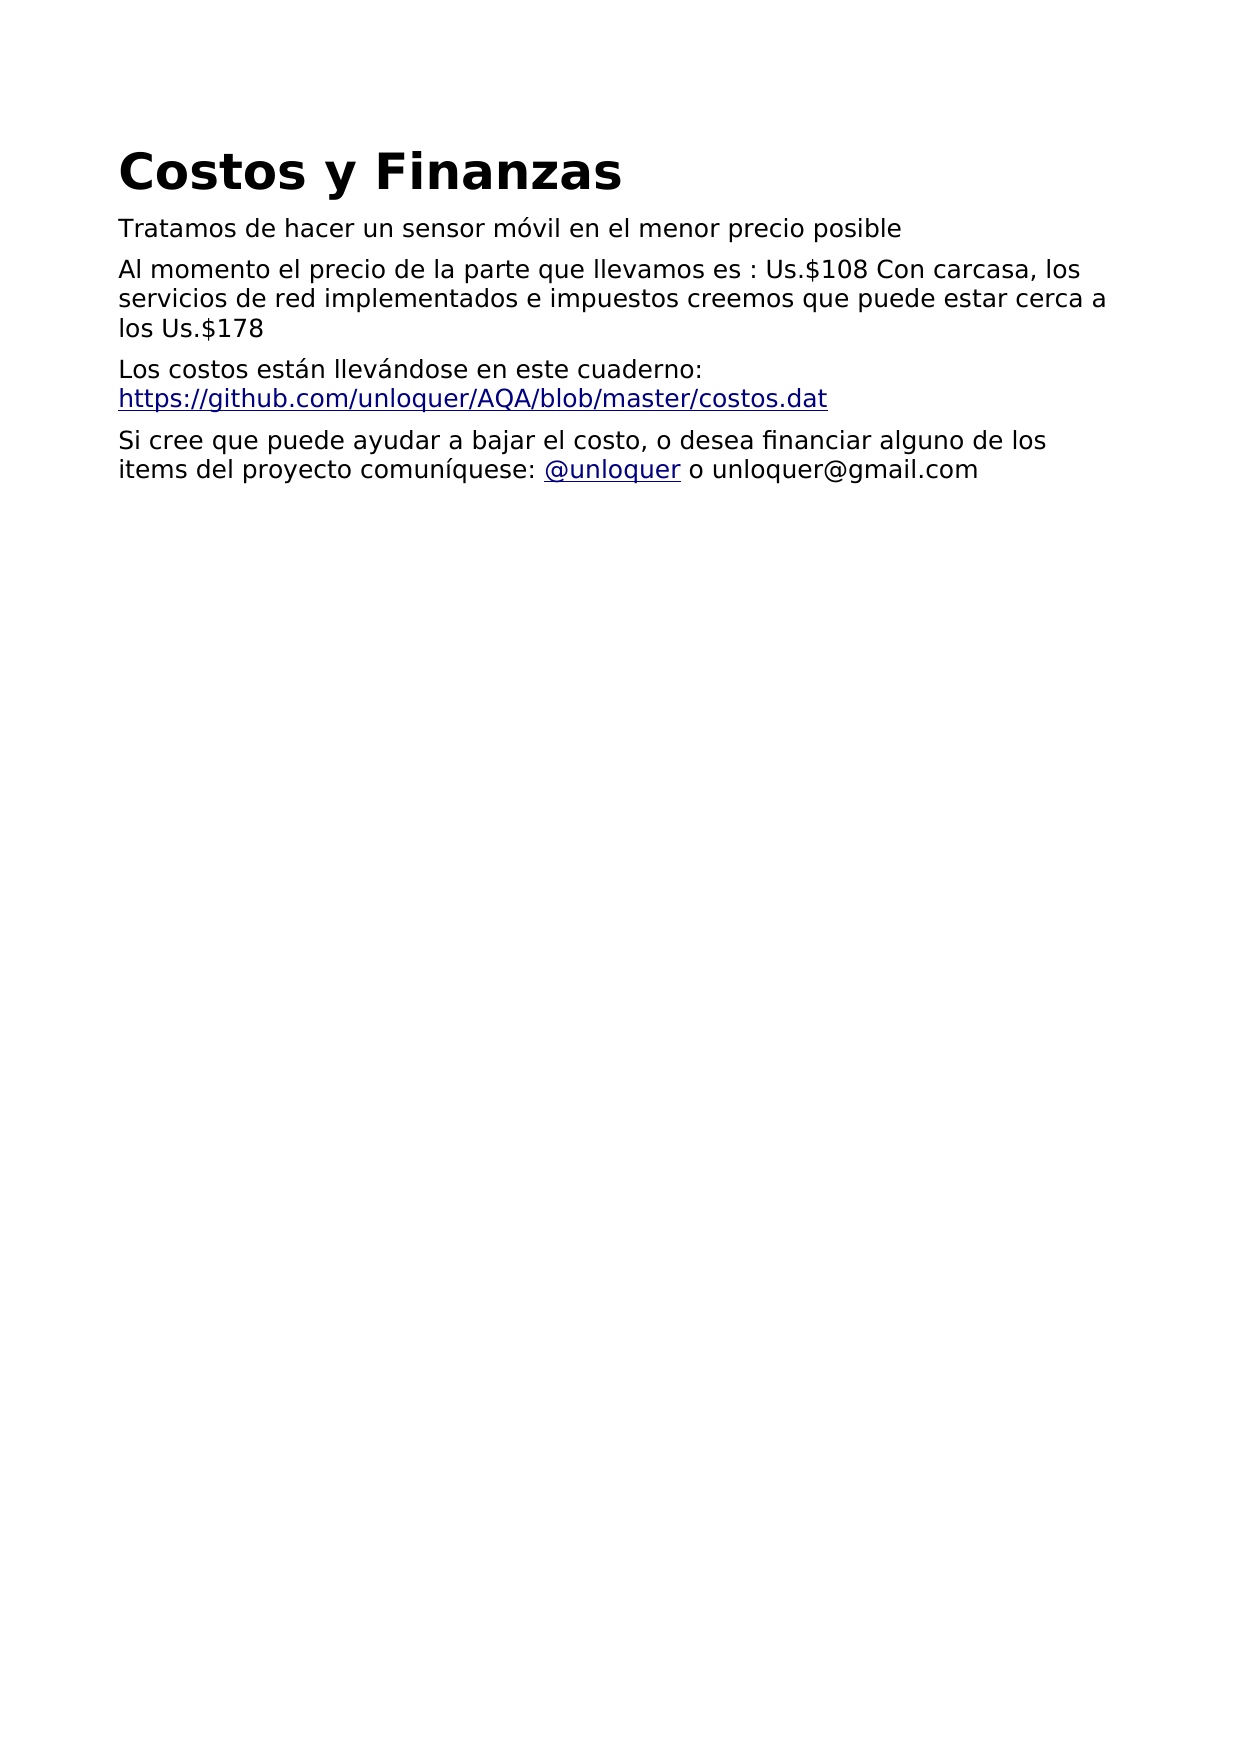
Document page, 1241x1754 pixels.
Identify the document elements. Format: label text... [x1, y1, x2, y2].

subtitle Costos y Finanzas [118, 143, 1122, 201]
text Si cree que puede ayudar a bajar el costo, o desea financiar alguno de los items del proyecto comuníquese: @unloquer o unloquer@gmail.com [118, 426, 1122, 485]
text Tratamos de hacer un sensor móvil en el menor precio posible [118, 214, 1122, 243]
text Al momento el precio de la parte que llevamos es : Us.$108 Con carcasa, los servicios de red implementados e impuestos creemos que puede estar cerca a los Us.$178 [118, 256, 1122, 343]
text Los costos están llevándose en este cuaderno: https://github.com/unloquer/AQA/blob/master/costos.dat [118, 356, 1122, 414]
